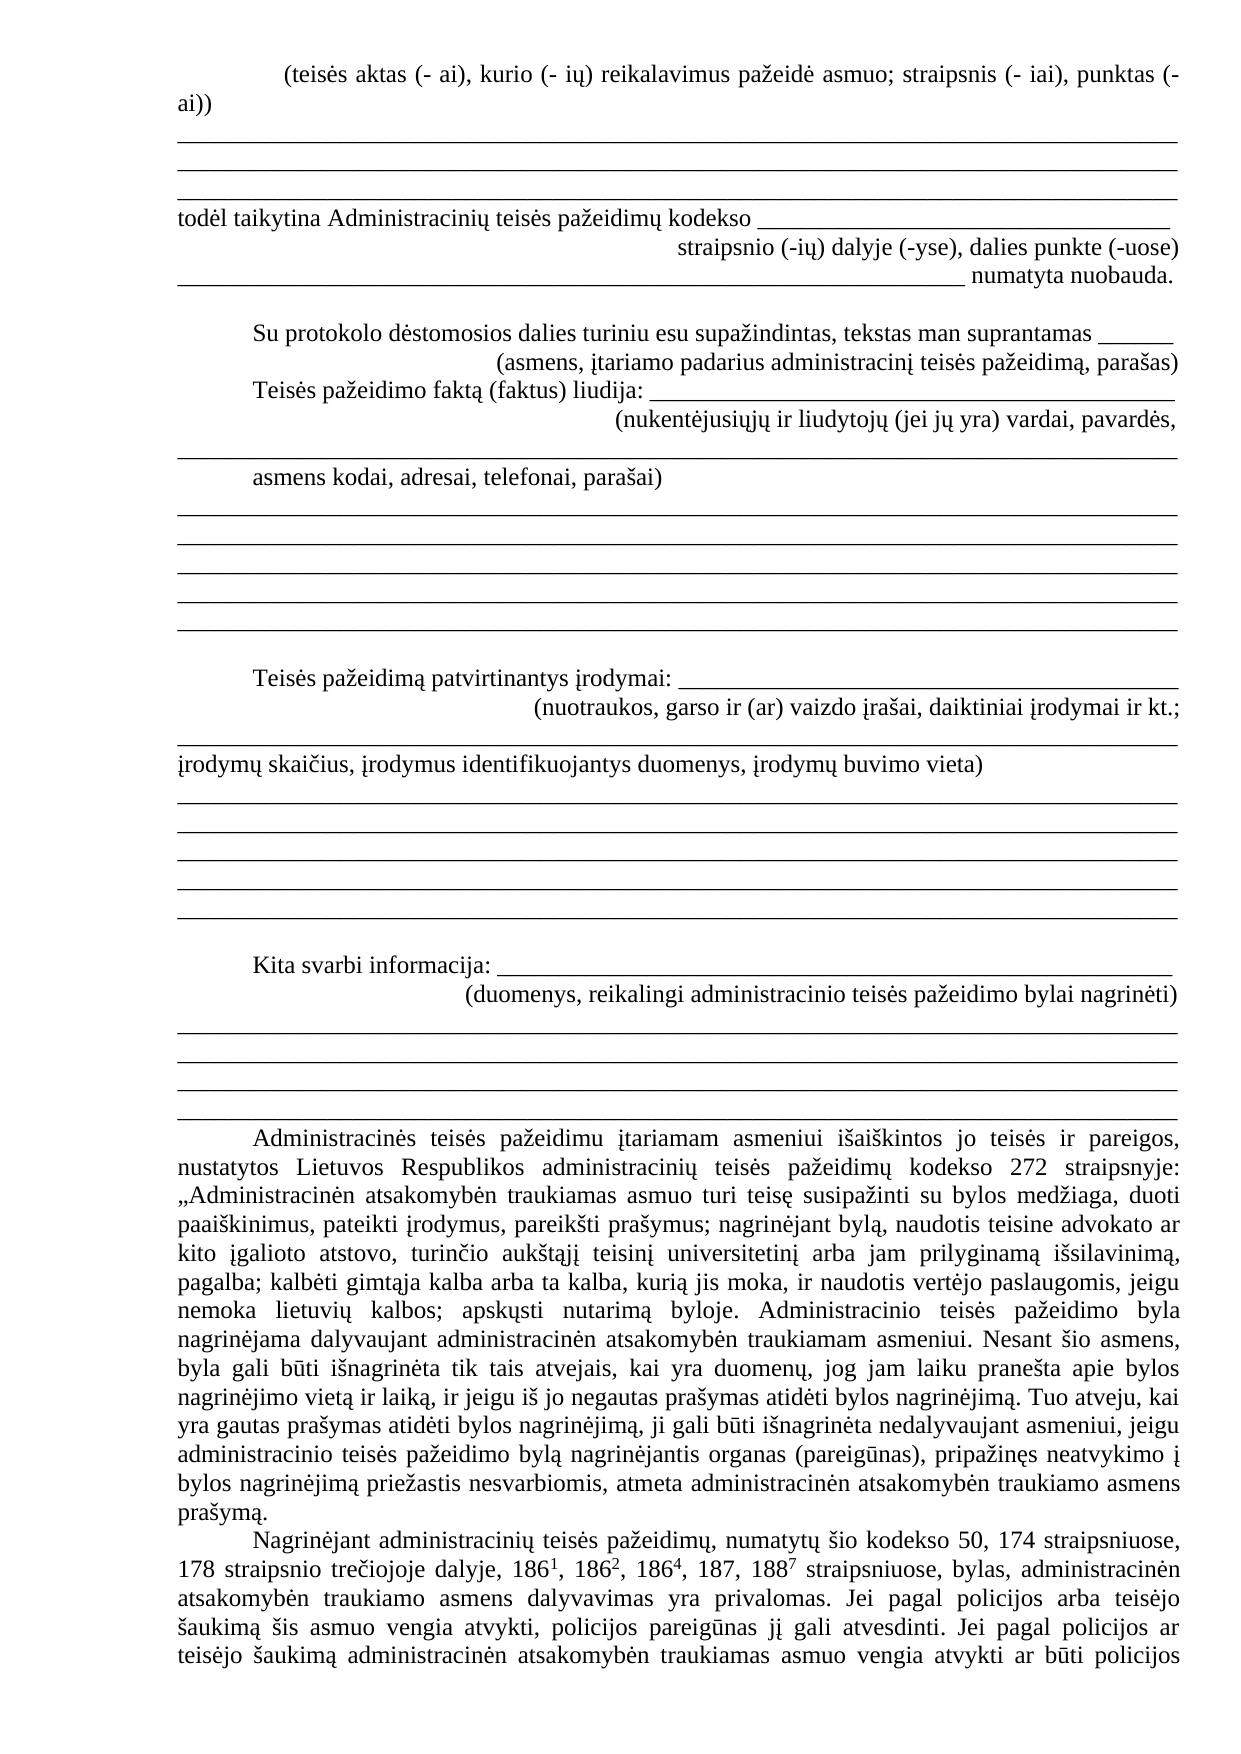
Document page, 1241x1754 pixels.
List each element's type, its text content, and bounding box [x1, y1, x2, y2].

text ________________________________________________________________________________ [177, 1037, 1181, 1065]
text ________________________________________________________________________________ [177, 720, 1181, 749]
text ________________________________________________________________________________ [177, 778, 1181, 807]
text Teisės pažeidimą patvirtinantys įrodymai: ________________________________________ [177, 663, 1181, 692]
text (asmens, įtariamo padarius administracinį teisės pažeidimą, parašas) [177, 347, 1181, 375]
text asmens kodai, adresai, telefonai, parašai) [177, 462, 1181, 490]
text ________________________________________________________________________________ [177, 519, 1181, 548]
text Teisės pažeidimo faktą (faktus) liudija: __________________________________________ [177, 375, 1181, 404]
text (nukentėjusiųjų ir liudytojų (jei jų yra) vardai, pavardės, [177, 404, 1181, 433]
text Administracinės teisės pažeidimu įtariamam asmeniui išaiškintos jo teisės ir pareigos, nustatytos Lietuvos Respublikos administracinių teisės pažeidimų kodekso 272 straipsnyje: „Administracinėn atsakomybėn traukiamas asmuo turi teisę susipažinti su bylos medžiaga, duoti paaiškinimus, pateikti įrodymus, pareikšti prašymus; nagrinėjant bylą, naudotis teisine advokato ar kito įgalioto atstovo, turinčio aukštąjį teisinį universitetinį arba jam prilyginamą išsilavinimą, pagalba; kalbėti gimtąja kalba arba ta kalba, kurią jis moka, ir naudotis vertėjo paslaugomis, jeigu nemoka lietuvių kalbos; apskųsti nutarimą byloje. Administracinio teisės pažeidimo byla nagrinėjama dalyvaujant administracinėn atsakomybėn traukiamam asmeniui. Nesant šio asmens, byla gali būti išnagrinėta tik tais atvejais, kai yra duomenų, jog jam laiku pranešta apie bylos nagrinėjimo vietą ir laiką, ir jeigu iš jo negautas prašymas atidėti bylos nagrinėjimą. Tuo atveju, kai yra gautas prašymas atidėti bylos nagrinėjimą, ji gali būti išnagrinėta nedalyvaujant asmeniui, jeigu administracinio teisės pažeidimo bylą nagrinėjantis organas (pareigūnas), pripažinęs neatvykimo į bylos nagrinėjimą priežastis nesvarbiomis, atmeta administracinėn atsakomybėn traukiamo asmens prašymą. [177, 1123, 1181, 1525]
text ________________________________________________________________________________ [177, 145, 1181, 174]
text ________________________________________________________________________________ [177, 835, 1181, 864]
text ________________________________________________________________________________ [177, 117, 1181, 145]
text ________________________________________________________________________________ [177, 893, 1181, 922]
text ________________________________________________________________________________ [177, 577, 1181, 605]
text ________________________________________________________________________________ [177, 1008, 1181, 1037]
text todėl taikytina Administracinių teisės pažeidimų kodekso _________________________________ [177, 203, 1181, 232]
text Nagrinėjant administracinių teisės pažeidimų, numatytų šio kodekso 50, 174 straipsniuose, 178 straipsnio trečiojoje dalyje, 1861, 1862, 1864, 187, 1887 straipsniuose, bylas, administracinėn atsakomybėn traukiamo asmens dalyvavimas yra privalomas. Jei pagal policijos arba teisėjo šaukimą šis asmuo vengia atvykti, policijos pareigūnas jį gali atvesdinti. Jei pagal policijos ar teisėjo šaukimą administracinėn atsakomybėn traukiamas asmuo vengia atvykti ar būti policijos [177, 1525, 1181, 1669]
text straipsnio (-ių) dalyje (-yse), dalies punkte (-uose) [177, 232, 1181, 260]
text _______________________________________________________________ numatyta nuobauda. [177, 260, 1181, 289]
text (teisės aktas (- ai), kurio (- ių) reikalavimus pažeidė asmuo; straipsnis (- iai), punktas (- ai)) [177, 59, 1181, 117]
text ________________________________________________________________________________ [177, 174, 1181, 203]
text (nuotraukos, garso ir (ar) vaizdo įrašai, daiktiniai įrodymai ir kt.; [177, 692, 1181, 720]
text ________________________________________________________________________________ [177, 1065, 1181, 1094]
text ________________________________________________________________________________ [177, 548, 1181, 577]
text ________________________________________________________________________________ [177, 433, 1181, 462]
text Su protokolo dėstomosios dalies turiniu esu supažindintas, tekstas man suprantamas ______ [177, 318, 1181, 347]
text ________________________________________________________________________________ [177, 490, 1181, 519]
text ________________________________________________________________________________ [177, 1094, 1181, 1123]
text ________________________________________________________________________________ [177, 605, 1181, 634]
text ________________________________________________________________________________ [177, 864, 1181, 893]
text įrodymų skaičius, įrodymus identifikuojantys duomenys, įrodymų buvimo vieta) [177, 749, 1181, 778]
text (duomenys, reikalingi administracinio teisės pažeidimo bylai nagrinėti) [177, 979, 1181, 1008]
text ________________________________________________________________________________ [177, 807, 1181, 835]
text Kita svarbi informacija: ______________________________________________________ [177, 950, 1181, 979]
